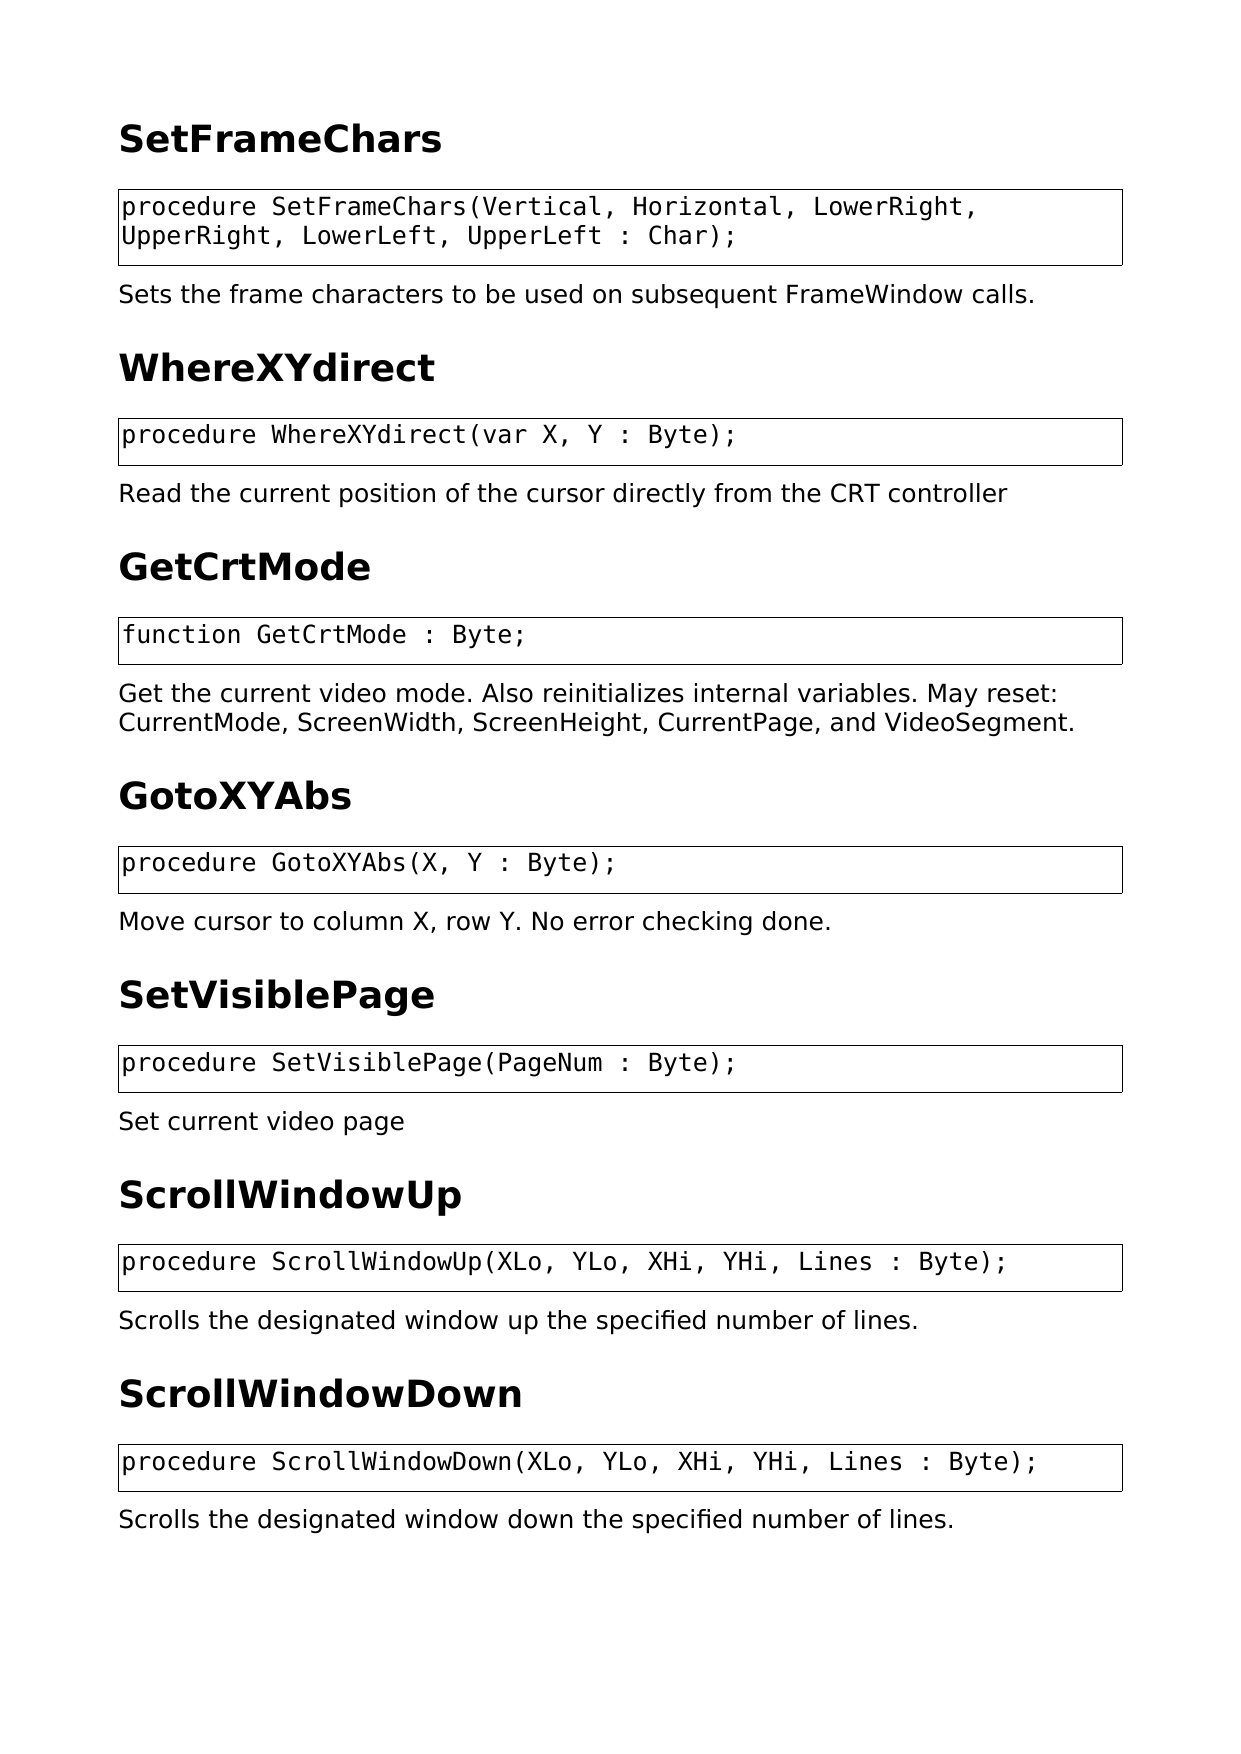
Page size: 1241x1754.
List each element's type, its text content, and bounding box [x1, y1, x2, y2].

text Sets the frame characters to be used on subsequent FrameWindow calls. [118, 280, 1122, 309]
subtitle WhereXYdirect [118, 347, 1122, 390]
subtitle SetFrameChars [118, 118, 1122, 162]
text Set current video page [118, 1107, 1122, 1136]
text Scrolls the designated window down the specified number of lines. [118, 1505, 1122, 1534]
table_header function GetCrtMode : Byte; [119, 618, 1122, 664]
text Move cursor to column X, row Y. No error checking done. [118, 907, 1122, 936]
subtitle ScrollWindowUp [118, 1173, 1122, 1217]
table_header procedure ScrollWindowUp(XLo, YLo, XHi, YHi, Lines : Byte); [119, 1245, 1122, 1291]
table_header procedure ScrollWindowDown(XLo, YLo, XHi, YHi, Lines : Byte); [119, 1445, 1122, 1491]
table_header procedure SetFrameChars(Vertical, Horizontal, LowerRight, UpperRight, LowerLeft, UpperLeft : Char); [119, 190, 1122, 265]
subtitle GetCrtMode [118, 546, 1122, 590]
table_header procedure WhereXYdirect(var X, Y : Byte); [119, 419, 1122, 464]
table_header procedure SetVisiblePage(PageNum : Byte); [119, 1046, 1122, 1092]
subtitle ScrollWindowDown [118, 1373, 1122, 1416]
subtitle GotoXYAbs [118, 774, 1122, 818]
text Read the current position of the cursor directly from the CRT controller [118, 479, 1122, 508]
table_header procedure GotoXYAbs(X, Y : Byte); [119, 847, 1122, 892]
text Scrolls the designated window up the specified number of lines. [118, 1306, 1122, 1335]
text Get the current video mode. Also reinitializes internal variables. May reset: CurrentMode, ScreenWidth, ScreenHeight, CurrentPage, and VideoSegment. [118, 679, 1122, 737]
subtitle SetVisiblePage [118, 974, 1122, 1018]
